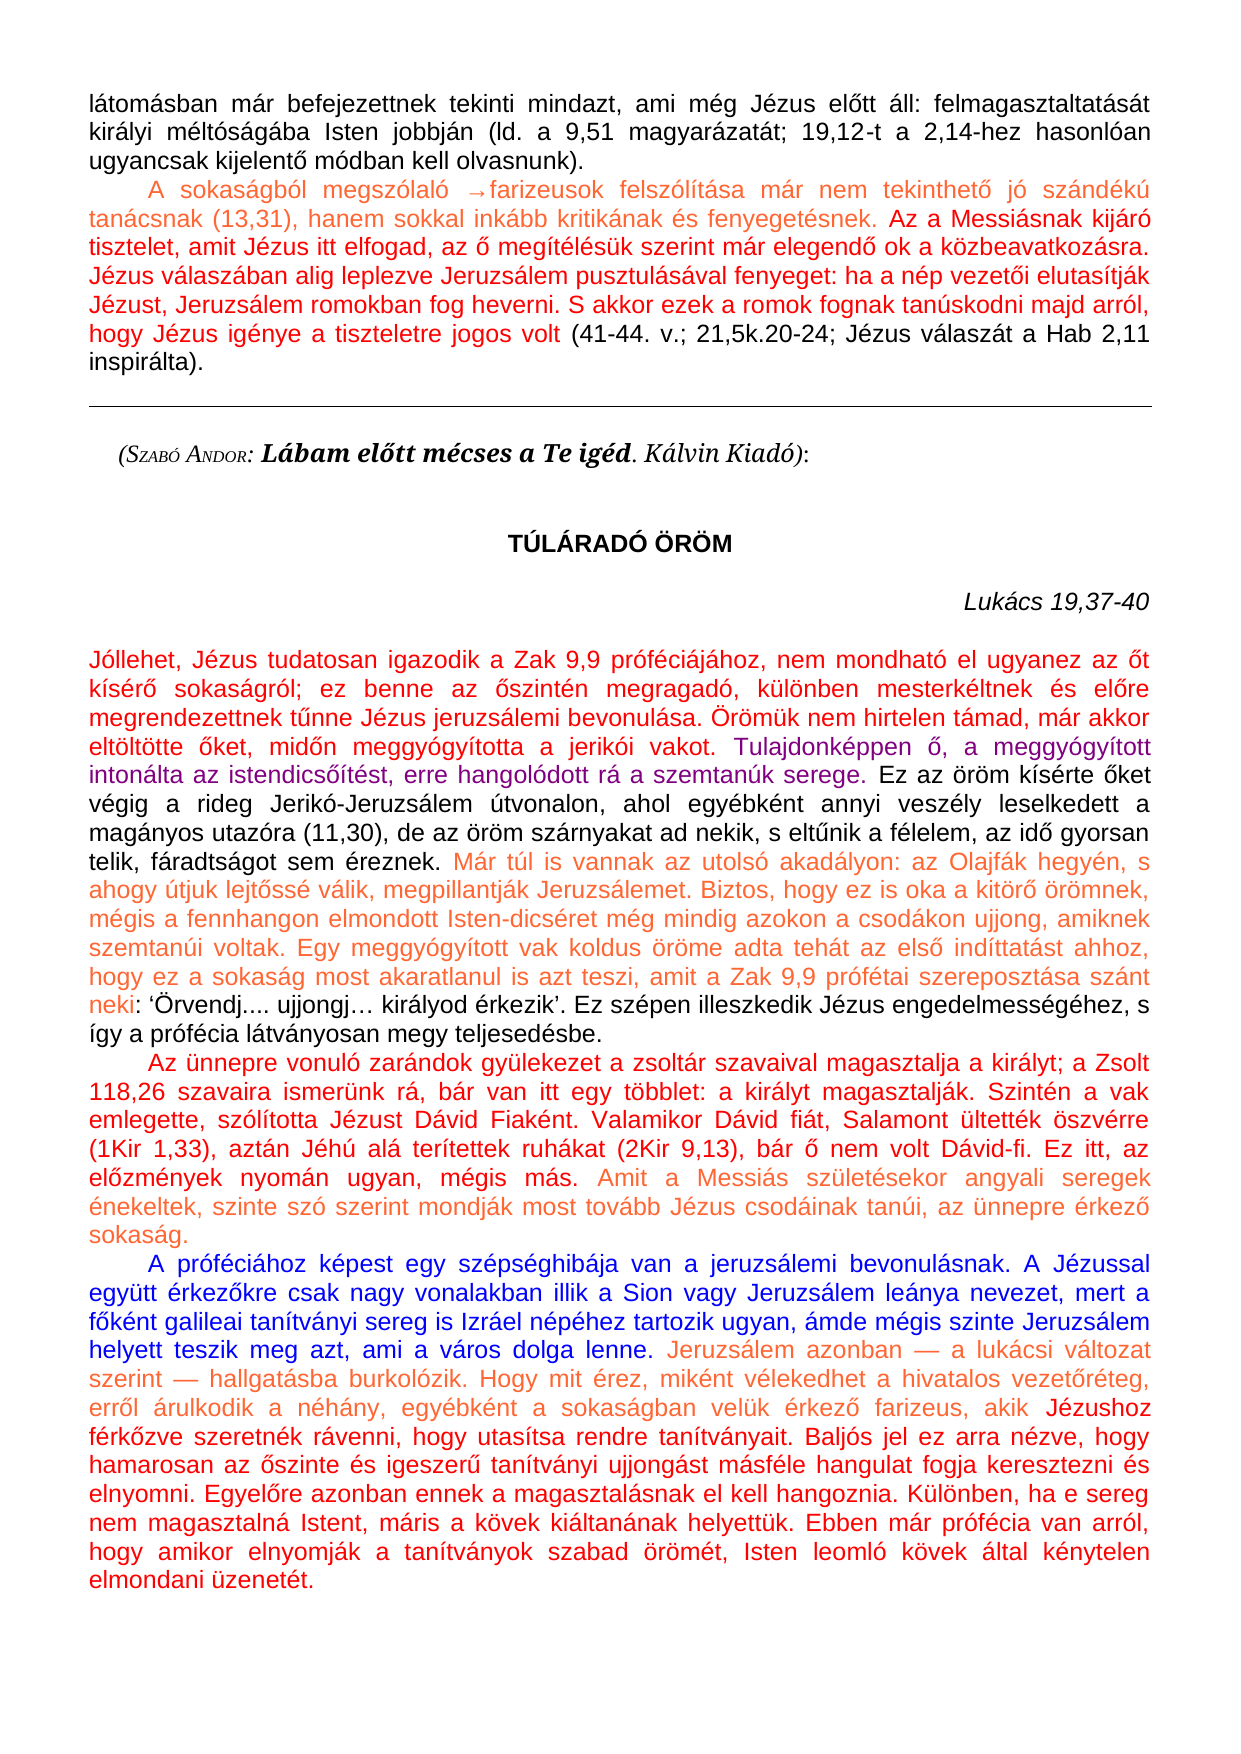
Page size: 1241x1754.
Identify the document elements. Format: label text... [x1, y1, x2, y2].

text Lukács 19,37-40 [88, 587, 1152, 616]
text (Szabó Andor: Lábam előtt mécses a Te igéd. Kálvin Kiadó): [88, 407, 1152, 499]
text Jóllehet, Jézus tudatosan igazodik a Zak 9,9 próféciájához, nem mondható el ugyanez az őt kísérő sokaságról; ez benne az őszintén megragadó, különben mesterkéltnek és előre megrendezettnek tűnne Jézus jeruzsálemi bevonulása. Örömük nem hirtelen támad, már akkor eltöltötte őket, midőn meggyógyította a jerikói vakot. Tulajdonképpen ő, a meggyógyított intonálta az istendicsőítést, erre hangolódott rá a szemtanúk serege. Ez az öröm kísérte őket végig a rideg Jerikó-Jeruzsálem útvonalon, ahol egyébként annyi veszély leselkedett a magányos utazóra (11,30), de az öröm szárnyakat ad nekik, s eltűnik a félelem, az idő gyorsan telik, fáradtságot sem éreznek. Már túl is vannak az utolsó akadályon: az Olajfák hegyén, s ahogy útjuk lejtőssé válik, megpillantják Jeruzsálemet. Biztos, hogy ez is oka a kitörő örömnek, mégis a fennhangon elmondott Isten-dicséret még mindig azokon a csodákon ujjong, amiknek szemtanúi voltak. Egy meggyógyított vak koldus öröme adta tehát az első indíttatást ahhoz, hogy ez a sokaság most akaratlanul is azt teszi, amit a Zak 9,9 prófétai szereposztása szánt neki: ‘Örvendj.... ujjongj… királyod érkezik’. Ez szépen illeszkedik Jézus engedelmességéhez, s így a prófécia látványosan megy teljesedésbe. [88, 645, 1152, 1048]
text Az ünnepre vonuló zarándok gyülekezet a zsoltár szavaival magasztalja a királyt; a Zsolt 118,26 szavaira ismerünk rá, bár van itt egy többlet: a királyt magasztalják. Szintén a vak emlegette, szólította Jézust Dávid Fiaként. Valamikor Dávid fiát, Salamont ültették öszvérre (1Kir 1,33), aztán Jéhú alá terítettek ruhákat (2Kir 9,13), bár ő nem volt Dávid-fi. Ez itt, az előzmények nyomán ugyan, mégis más. Amit a Messiás születésekor angyali seregek énekeltek, szinte szó szerint mondják most tovább Jézus csodáinak tanúi, az ünnepre érkező sokaság. [88, 1048, 1152, 1249]
text A próféciához képest egy szépséghibája van a jeruzsálemi bevonulásnak. A Jézussal együtt érkezőkre csak nagy vonalakban illik a Sion vagy Jeruzsálem leánya nevezet, mert a főként galileai tanítványi sereg is Izráel népéhez tartozik ugyan, ámde mégis szinte Jeruzsálem helyett teszik meg azt, ami a város dolga lenne. Jeruzsálem azonban — a lukácsi változat szerint — hallgatásba burkolózik. Hogy mit érez, miként vélekedhet a hivatalos vezetőréteg, erről árulkodik a néhány, egyébként a sokaságban velük érkező farizeus, akik Jézushoz férkőzve szeretnék rávenni, hogy utasítsa rendre tanítványait. Baljós jel ez arra nézve, hogy hamarosan az őszinte és igeszerű tanítványi ujjongást másféle hangulat fogja keresztezni és elnyomni. Egyelőre azonban ennek a magasztalásnak el kell hangoznia. Különben, ha e sereg nem magasztalná Istent, máris a kövek kiáltanának helyettük. Ebben már prófécia van arról, hogy amikor elnyomják a tanítványok szabad örömét, Isten leomló kövek által kénytelen elmondani üzenetét. [88, 1249, 1152, 1594]
text TÚLÁRADÓ ÖRÖM [88, 529, 1152, 558]
text A sokaságból megszólaló →farizeusok felszólítása már nem tekinthető jó szándékú tanácsnak (13,31), hanem sokkal inkább kritikának és fenyegetésnek. Az a Messiásnak kijáró tisztelet, amit Jézus itt elfogad, az ő megítélésük szerint már elegendő ok a közbeavatkozásra. Jézus válaszában alig leplezve Jeruzsálem pusztulásával fenyeget: ha a nép vezetői elutasítják Jézust, Jeruzsálem romokban fog heverni. S akkor ezek a romok fognak tanúskodni majd arról, hogy Jézus igénye a tiszteletre jogos volt (41-44. v.; 21,5k.20-24; Jézus válaszát a Hab 2,11 inspirálta). [88, 175, 1152, 376]
text látomásban már befejezettnek tekinti mindazt, ami még Jézus előtt áll: felmagasztaltatását királyi méltóságába Isten jobbján (ld. a 9,51 magyarázatát; 19,12‑t a 2,14-hez hasonlóan ugyancsak kijelentő módban kell olvasnunk). [88, 88, 1152, 175]
